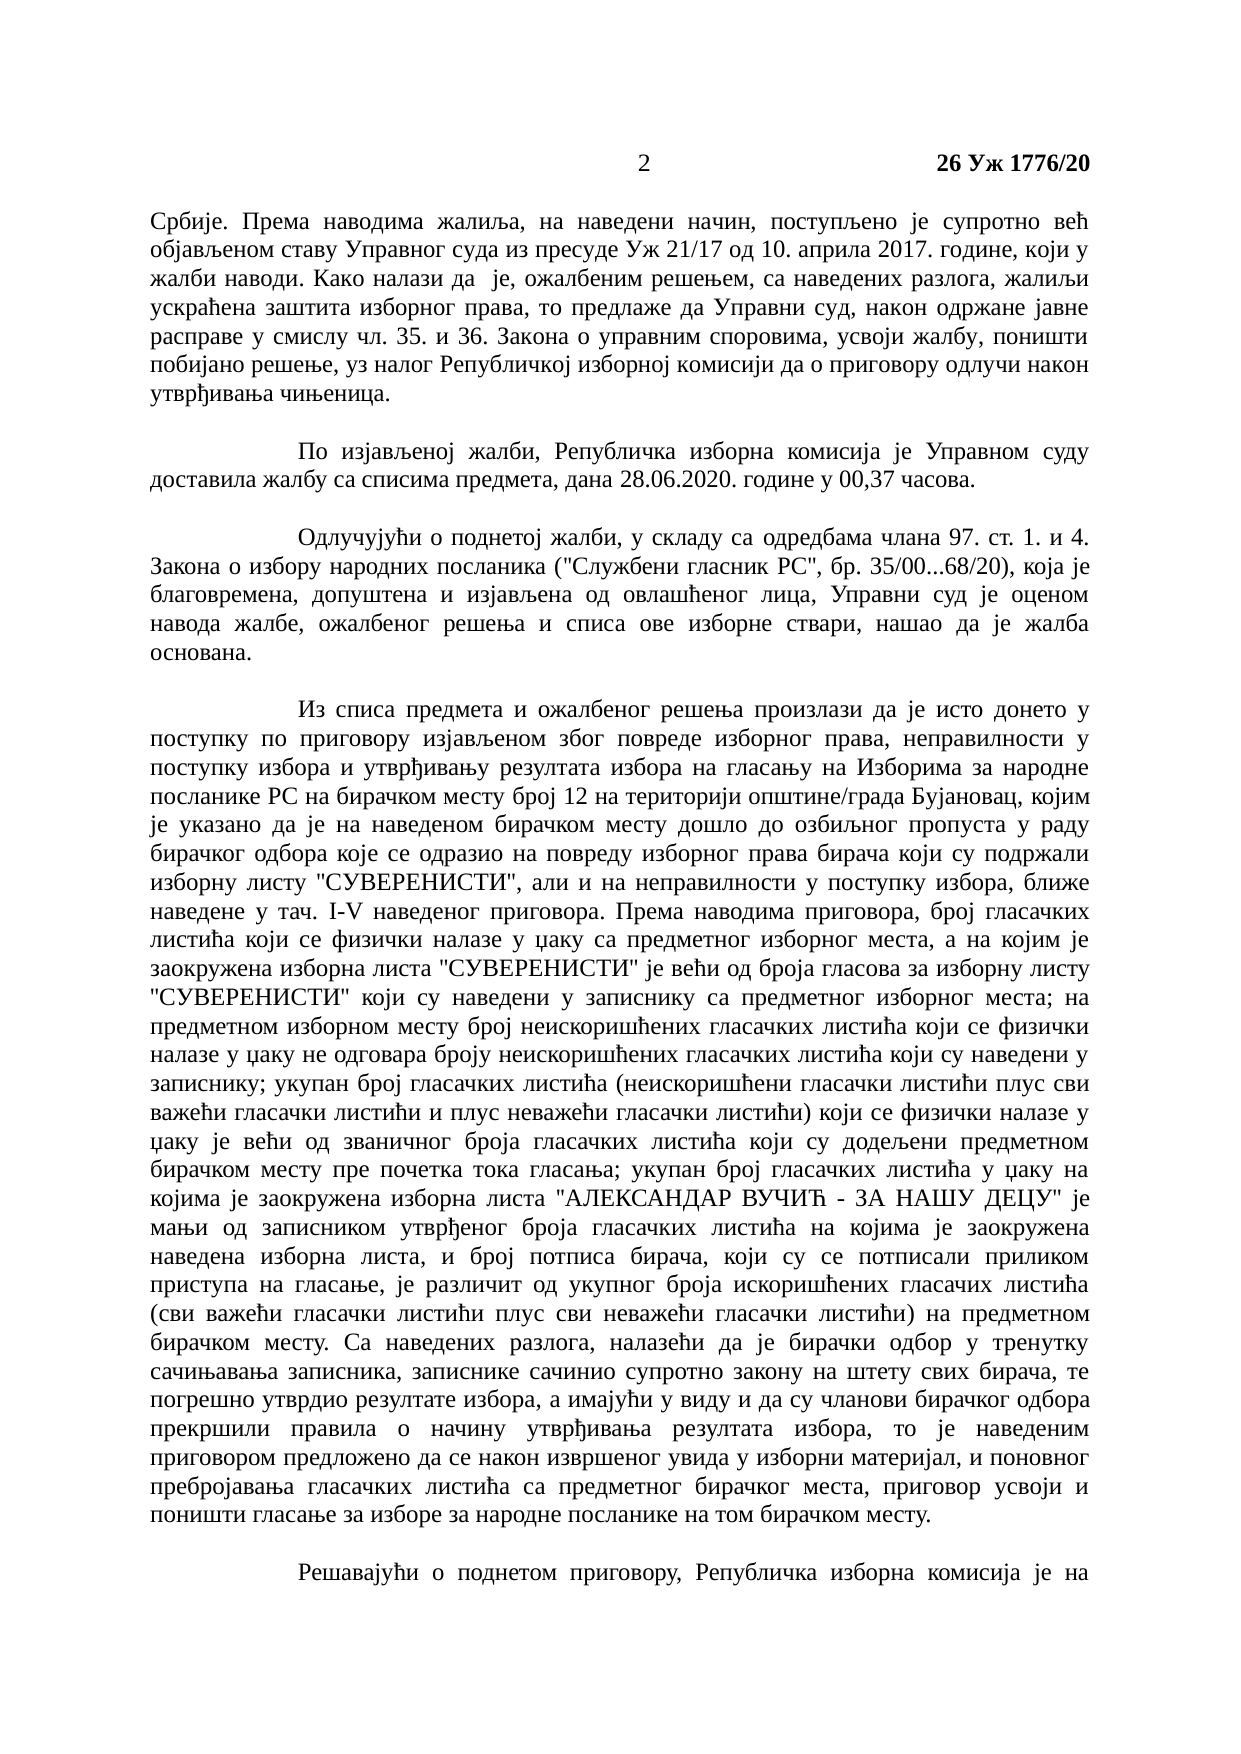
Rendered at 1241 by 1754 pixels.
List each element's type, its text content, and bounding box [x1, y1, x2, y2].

text Србије. Према наводима жалиља, на наведени начин, поступљено је супротно већ објављеном ставу Управног суда из пресуде Уж 21/17 од 10. априла 2017. године, који у жалби наводи. Како налази да је, ожалбеним решењем, са наведених разлога, жалиљи ускраћена заштита изборног права, то предлаже да Управни суд, након одржане јавне расправе у смислу чл. 35. и 36. Закона о управним споровима, усвоји жалбу, поништи побијано решење, уз налог Републичкој изборној комисији да о приговору одлучи након утврђивања чињеница. [150, 206, 1090, 407]
text Одлучујући о поднетој жалби, у складу са одредбама члана 97. ст. 1. и 4. Закона о избору народних посланика (''Службени гласник РС'', бр. 35/00...68/20), која је благовремена, допуштена и изјављена од овлашћеног лица, Управни суд је оценом навода жалбе, ожалбеног решења и списа ове изборне ствари, нашао да је жалба основана. [150, 522, 1090, 666]
text Из списа предмета и ожалбеног решења произлази да је исто донето у поступку по приговору изјављеном због повреде изборног права, неправилности у поступку избора и утврђивању резултата избора на гласању на Изборима за народне посланике РС на бирачком месту број 12 на територији општине/града Бујановац, којим је указано да је на наведеном бирачком месту дошло до озбиљног пропуста у раду бирачког одбора које се одразио на повреду изборног права бирача који су подржали изборну листу ''СУВЕРЕНИСТИ'', али и на неправилности у поступку избора, ближе наведене у тач. I-V наведеног приговора. Према наводима приговора, број гласачких листића који се физички налазе у џаку са предметног изборног места, а на којим је заокружена изборна листа ''СУВЕРЕНИСТИ'' је већи од броја гласова за изборну листу ''СУВЕРЕНИСТИ'' који су наведени у записнику са предметног изборног места; на предметном изборном месту број неискоришћених гласачких листића који се физички налазе у џаку не одговара броју неискоришћених гласачких листића који су наведени у записнику; укупан број гласачких листића (неискоришћени гласачки листићи плус сви важећи гласачки листићи и плус неважећи гласачки листићи) који се физички налазе у џаку је већи од званичног броја гласачких листића који су додељени предметном бирачком месту пре почетка тока гласања; укупан број гласачких листића у џаку на којима је заокружена изборна листа ''АЛЕКСАНДАР ВУЧИЋ - ЗА НАШУ ДЕЦУ'' је мањи од записником утврђеног броја гласачких листића на којима је заокружена наведена изборна листа, и број потписа бирача, који су се потписали приликом приступа на гласање, је различит од укупног броја искоришћених гласачих листића (сви важећи гласачки листићи плус сви неважећи гласачки листићи) на предметном бирачком месту. Са наведених разлога, налазећи да је бирачки одбор у тренутку сачињавања записника, записнике сачинио супротно закону на штету свих бирача, те погрешно утврдио резултате избора, а имајући у виду и да су чланови бирачког одбора прекршили правила о начину утврђивања резултата избора, то је наведеним приговором предложено да се након извршеног увида у изборни материјал, и поновног пребројавања гласачких листића са предметног бирачког места, приговор усвоји и поништи гласање за изборе за народне посланике на том бирачком месту. [150, 694, 1090, 1528]
text По изјављеној жалби, Републичка изборна комисија је Управном суду доставила жалбу са списима предмета, дана 28.06.2020. године у 00,37 часова. [150, 436, 1090, 493]
text Решавајући о поднетом приговору, Републичка изборна комисија је на [150, 1557, 1090, 1586]
